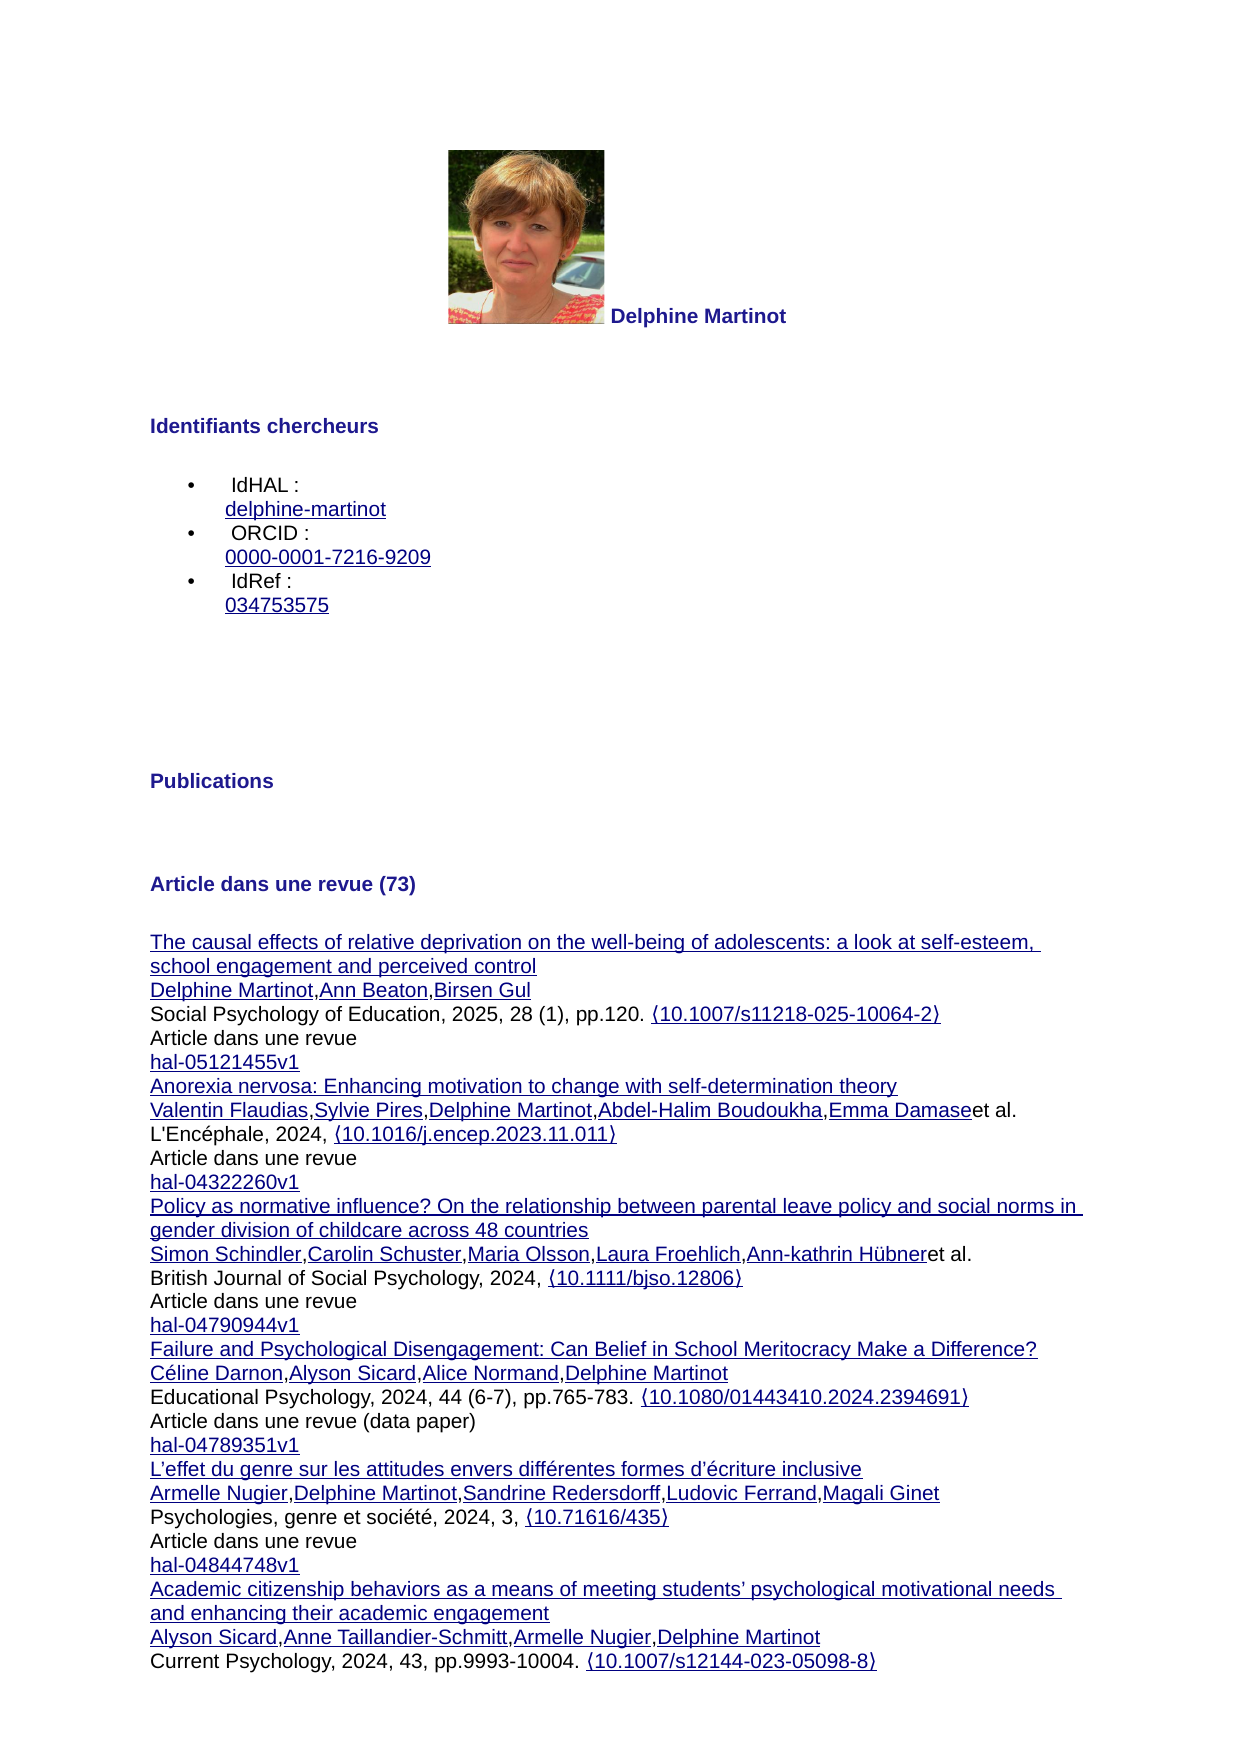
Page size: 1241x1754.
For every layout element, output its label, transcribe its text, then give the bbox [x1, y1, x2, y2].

picture [448, 150, 605, 324]
subtitle Delphine Martinot [150, 150, 1090, 328]
list delphine-martinot [187, 497, 1090, 521]
subtitle Article dans une revue (73) [150, 872, 1090, 896]
table_cell Academic citizenship behaviors as a means of meeting students’ psychological motivational needs and enhancing their academic engagement Alyson Sicard,Anne Taillandier-Schmitt,Armelle Nugier,Delphine Martinot Current Psychology, 2024, 43, pp.9993-10004. ⟨10.1007/s12144-023-05098-8⟩ [150, 1577, 1090, 1673]
list ORCID : [187, 521, 1090, 544]
table_cell Policy as normative influence? On the relationship between parental leave policy and social norms in gender division of childcare across 48 countries Simon Schindler,Carolin Schuster,Maria Olsson,Laura Froehlich,Ann‐kathrin Hübneret al. British Journal of Social Psychology, 2024, ⟨10.1111/bjso.12806⟩ Article dans une revue hal-04790944v1 [150, 1194, 1090, 1337]
table_cell Failure and Psychological Disengagement: Can Belief in School Meritocracy Make a Difference? Céline Darnon,Alyson Sicard,Alice Normand,Delphine Martinot Educational Psychology, 2024, 44 (6-7), pp.765-783. ⟨10.1080/01443410.2024.2394691⟩ Article dans une revue (data paper) hal-04789351v1 [150, 1337, 1090, 1457]
subtitle Identifiants chercheurs [150, 414, 1090, 438]
list 0000-0001-7216-9209 [187, 544, 1090, 568]
list 034753575 [187, 592, 1090, 616]
subtitle Publications [150, 768, 1090, 792]
list IdRef : [187, 568, 1090, 592]
table_cell L’effet du genre sur les attitudes envers différentes formes d’écriture inclusive Armelle Nugier,Delphine Martinot,Sandrine Redersdorff,Ludovic Ferrand,Magali Ginet Psychologies, genre et société, 2024, 3, ⟨10.71616/435⟩ Article dans une revue hal-04844748v1 [150, 1457, 1090, 1577]
table_cell Anorexia nervosa: Enhancing motivation to change with self-determination theory Valentin Flaudias,Sylvie Pires,Delphine Martinot,Abdel-Halim Boudoukha,Emma Damaseet al. L'Encéphale, 2024, ⟨10.1016/j.encep.2023.11.011⟩ Article dans une revue hal-04322260v1 [150, 1074, 1090, 1193]
table_header The causal effects of relative deprivation on the well-being of adolescents: a look at self-esteem, school engagement and perceived control Delphine Martinot,Ann Beaton,Birsen Gul Social Psychology of Education, 2025, 28 (1), pp.120. ⟨10.1007/s11218-025-10064-2⟩ Article dans une revue hal-05121455v1 [150, 930, 1090, 1074]
list IdHAL : [187, 473, 1090, 497]
